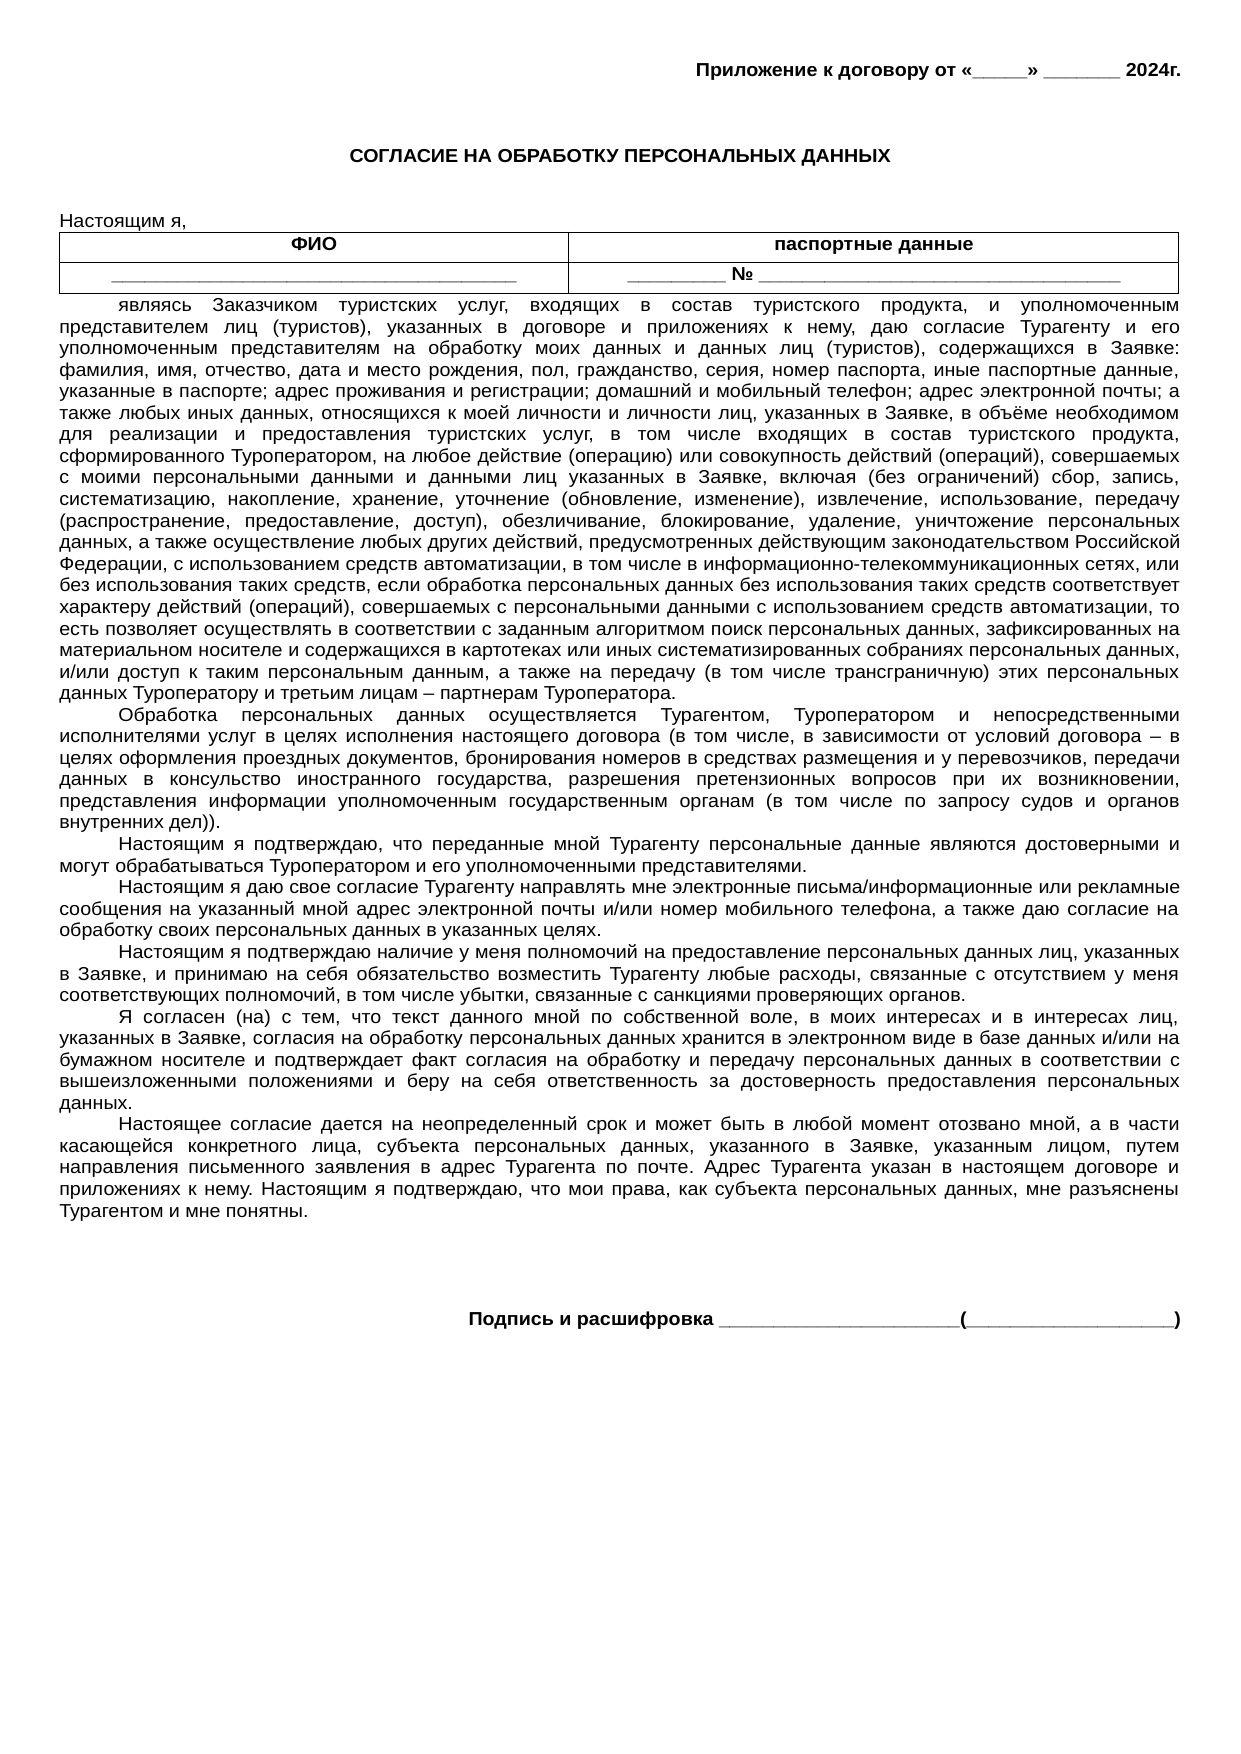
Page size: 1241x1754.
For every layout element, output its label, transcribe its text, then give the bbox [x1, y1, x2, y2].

text Настоящим я подтверждаю, что переданные мной Турагенту персональные данные являются достоверными и могут обрабатываться Туроператором и его уполномоченными представителями. [59, 833, 1181, 876]
table_cell _____________________________________ [60, 263, 568, 293]
text Обработка персональных данных осуществляется Турагентом, Туроператором и непосредственными исполнителями услуг в целях исполнения настоящего договора (в том числе, в зависимости от условий договора – в целях оформления проездных документов, бронирования номеров в средствах размещения и у перевозчиков, передачи данных в консульство иностранного государства, разрешения претензионных вопросов при их возникновении, представления информации уполномоченным государственным органам (в том числе по запросу судов и органов внутренних дел)). [59, 703, 1181, 833]
text являясь Заказчиком туристских услуг, входящих в состав туристского продукта, и уполномоченным представителем лиц (туристов), указанных в договоре и приложениях к нему, даю согласие Турагенту и его уполномоченным представителям на обработку моих данных и данных лиц (туристов), содержащихся в Заявке: фамилия, имя, отчество, дата и место рождения, пол, гражданство, серия, номер паспорта, иные паспортные данные, указанные в паспорте; адрес проживания и регистрации; домашний и мобильный телефон; адрес электронной почты; а также любых иных данных, относящихся к моей личности и личности лиц, указанных в Заявке, в объёме необходимом для реализации и предоставления туристских услуг, в том числе входящих в состав туристского продукта, сформированного Туроператором, на любое действие (операцию) или совокупность действий (операций), совершаемых с моими персональными данными и данными лиц указанных в Заявке, включая (без ограничений) сбор, запись, систематизацию, накопление, хранение, уточнение (обновление, изменение), извлечение, использование, передачу (распространение, предоставление, доступ), обезличивание, блокирование, удаление, уничтожение персональных данных, а также осуществление любых других действий, предусмотренных действующим законодательством Российской Федерации, с использованием средств автоматизации, в том числе в информационно-телекоммуникационных сетях, или без использования таких средств, если обработка персональных данных без использования таких средств соответствует характеру действий (операций), совершаемых с персональными данными с использованием средств автоматизации, то есть позволяет осуществлять в соответствии с заданным алгоритмом поиск персональных данных, зафиксированных на материальном носителе и содержащихся в картотеках или иных систематизированных собраниях персональных данных, и/или доступ к таким персональным данным, а также на передачу (в том числе трансграничную) этих персональных данных Туроператору и третьим лицам – партнерам Туроператора. [59, 294, 1181, 703]
text Настоящим я даю свое согласие Турагенту направлять мне электронные письма/информационные или рекламные сообщения на указанный мной адрес электронной почты и/или номер мобильного телефона, а также даю согласие на обработку своих персональных данных в указанных целях. [59, 876, 1181, 941]
table_header паспортные данные [569, 233, 1178, 262]
table_header ФИО [60, 233, 568, 262]
text Подпись и расшифровка ______________________(___________________) [59, 1307, 1181, 1329]
text Настоящим я, [59, 210, 1181, 232]
text СОГЛАСИЕ НА ОБРАБОТКУ ПЕРСОНАЛЬНЫХ ДАННЫХ [59, 145, 1181, 167]
text Настоящим я подтверждаю наличие у меня полномочий на предоставление персональных данных лиц, указанных в Заявке, и принимаю на себя обязательство возместить Турагенту любые расходы, связанные с отсутствием у меня соответствующих полномочий, в том числе убытки, связанные с санкциями проверяющих органов. [59, 941, 1181, 1005]
text Я согласен (на) с тем, что текст данного мной по собственной воле, в моих интересах и в интересах лиц, указанных в Заявке, согласия на обработку персональных данных хранится в электронном виде в базе данных и/или на бумажном носителе и подтверждает факт согласия на обработку и передачу персональных данных в соответствии с вышеизложенными положениями и беру на себя ответственность за достоверность предоставления персональных данных. [59, 1005, 1181, 1113]
text Настоящее согласие дается на неопределенный срок и может быть в любой момент отозвано мной, а в части касающейся конкретного лица, субъекта персональных данных, указанного в Заявке, указанным лицом, путем направления письменного заявления в адрес Турагента по почте. Адрес Турагента указан в настоящем договоре и приложениях к нему. Настоящим я подтверждаю, что мои права, как субъекта персональных данных, мне разъяснены Турагентом и мне понятны. [59, 1113, 1181, 1221]
text Приложение к договору от «_____» _______ 2024г. [59, 59, 1181, 81]
table_cell _________ № _________________________________ [569, 263, 1178, 293]
